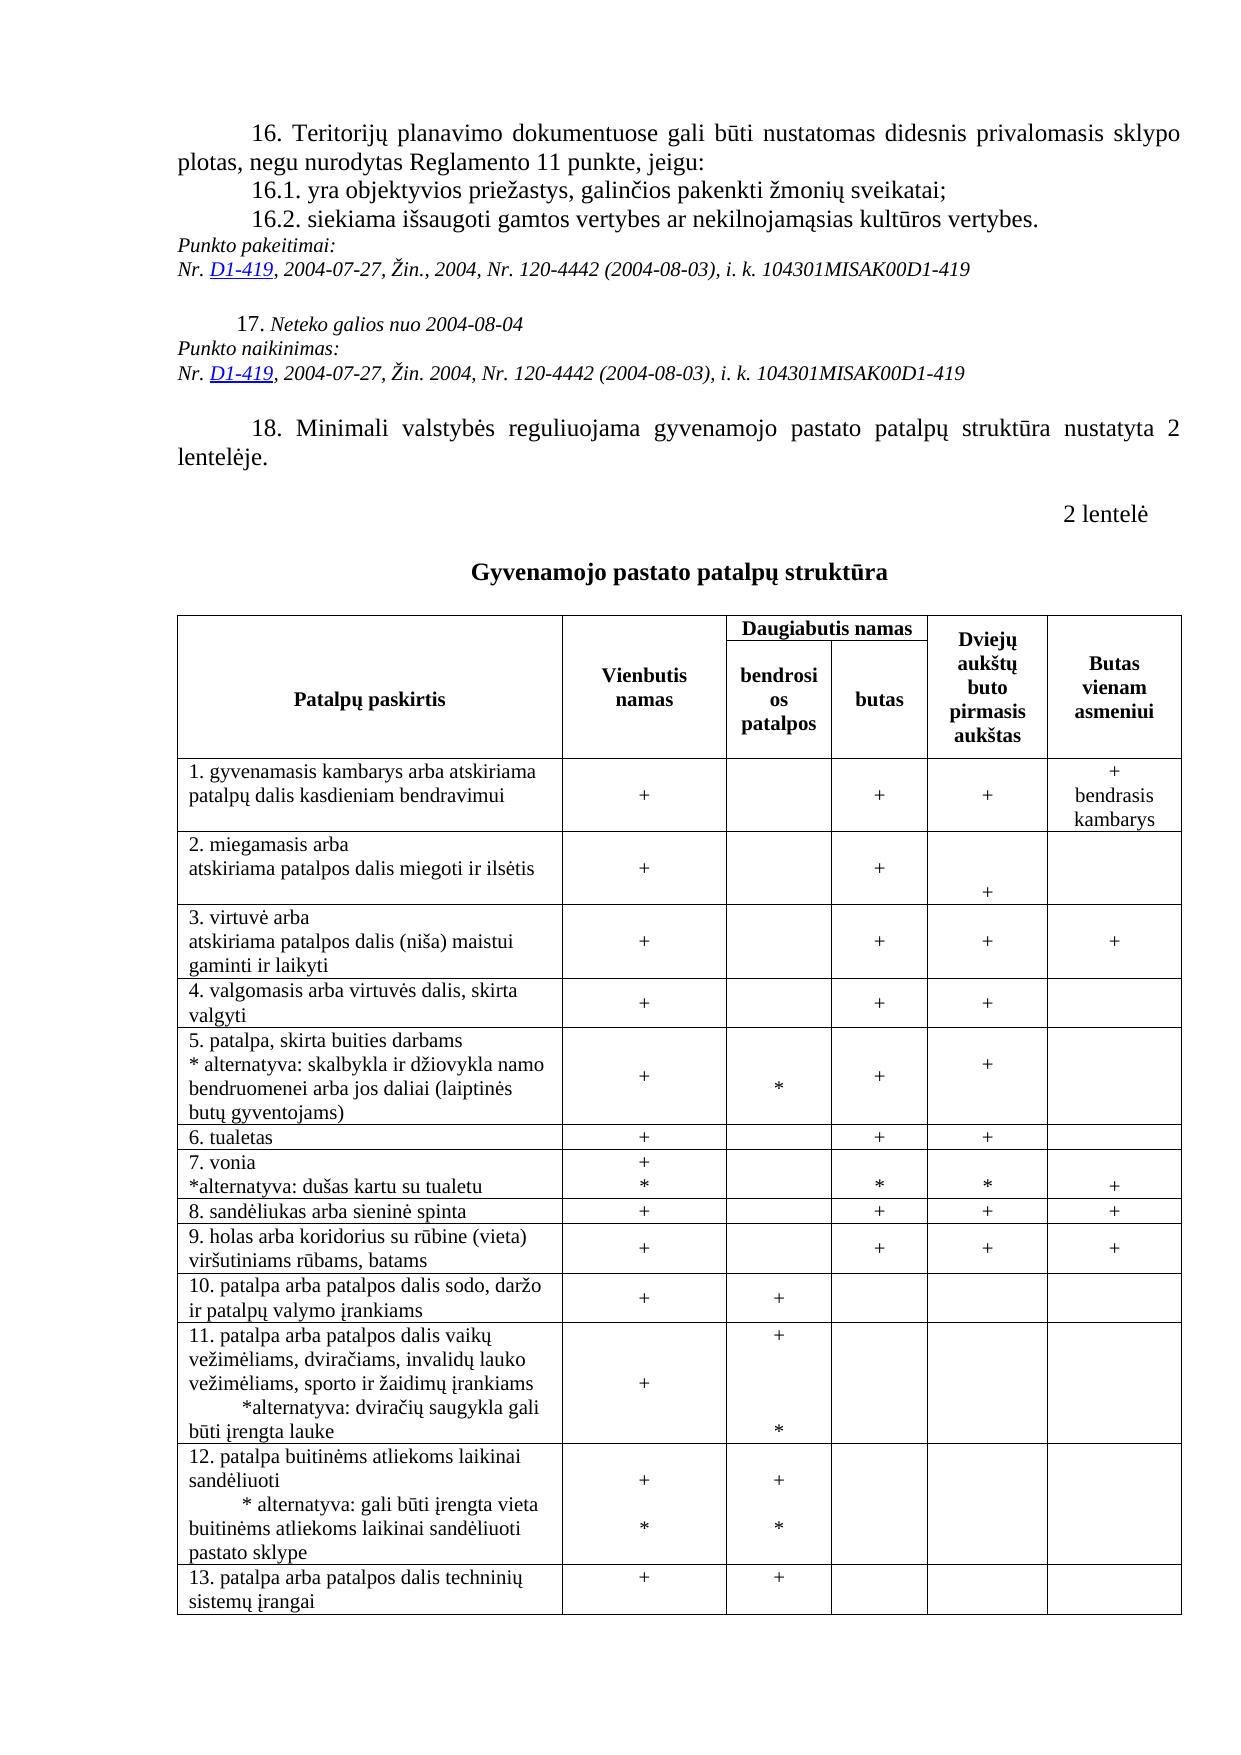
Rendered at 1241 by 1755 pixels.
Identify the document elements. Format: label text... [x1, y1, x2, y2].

text 17. Neteko galios nuo 2004-08-04 [177, 310, 1181, 336]
table_cell + [928, 1199, 1047, 1223]
table_cell [727, 1224, 831, 1272]
table_cell 12. patalpa buitinėms atliekoms laikinai sandėliuoti * alternatyva: gali būti įrengta vieta buitinėms atliekoms laikinai sandėliuoti pastato sklype [178, 1444, 562, 1564]
table_cell [727, 1125, 831, 1149]
table_cell + * [563, 1444, 726, 1564]
table_cell 1. gyvenamasis kambarys arba atskiriama patalpų dalis kasdieniam bendravimui [178, 759, 562, 831]
table_cell + * [727, 1444, 831, 1564]
table_cell 3. virtuvė arba atskiriama patalpos dalis (niša) maistui gaminti ir laikyti [178, 905, 562, 977]
table_cell 10. patalpa arba patalpos dalis sodo, daržo ir patalpų valymo įrankiams [178, 1274, 562, 1322]
text Nr. D1-419, 2004-07-27, Žin. 2004, Nr. 120-4442 (2004-08-03), i. k. 104301MISAK00D1-419 [177, 360, 1181, 384]
table_cell + [832, 1028, 927, 1124]
text 18. Minimali valstybės reguliuojama gyvenamojo pastato patalpų struktūra nustatyta 2 lentelėje. [177, 413, 1181, 471]
table_cell * [727, 1028, 831, 1124]
table_cell [832, 1323, 927, 1443]
table_cell + [727, 1274, 831, 1322]
text Punkto naikinimas: [177, 336, 1181, 360]
table_cell + [563, 1224, 726, 1272]
table_cell [832, 1444, 927, 1564]
table_cell + [928, 1224, 1047, 1272]
table_header Vienbutis namas [563, 616, 726, 758]
table_header Daugiabutis namas [727, 616, 927, 639]
table_cell 7. vonia *alternatyva: dušas kartu su tualetu [178, 1150, 562, 1198]
text 2 lentelė [177, 499, 1181, 528]
table_cell [832, 1565, 927, 1613]
table_cell 4. valgomasis arba virtuvės dalis, skirta valgyti [178, 979, 562, 1027]
table_cell + [563, 1125, 726, 1149]
table_header Patalpų paskirtis [178, 616, 562, 758]
table_cell + [563, 1274, 726, 1322]
table_cell [1048, 1028, 1181, 1124]
table_cell [928, 1444, 1047, 1564]
text 16.2. siekiama išsaugoti gamtos vertybes ar nekilnojamąsias kultūros vertybes. [177, 204, 1181, 233]
table_cell + [563, 832, 726, 904]
table_cell bendrosios patalpos [727, 641, 831, 758]
table_cell [1048, 979, 1181, 1027]
table_cell 5. patalpa, skirta buities darbams * alternatyva: skalbykla ir džiovykla namo bendruomenei arba jos daliai (laiptinės butų gyventojams) [178, 1028, 562, 1124]
table_cell + [1048, 905, 1181, 977]
table_cell + [727, 1565, 831, 1613]
table_cell [1048, 1274, 1181, 1322]
table_cell 6. tualetas [178, 1125, 562, 1149]
table_cell + * [727, 1323, 831, 1443]
table_cell + [563, 1028, 726, 1124]
table_cell + bendrasis kambarys [1048, 759, 1181, 831]
table_cell + [1048, 1150, 1181, 1198]
table_cell + [928, 905, 1047, 977]
table_cell + [832, 832, 927, 904]
table_cell 11. patalpa arba patalpos dalis vaikų vežimėliams, dviračiams, invalidų lauko vežimėliams, sporto ir žaidimų įrankiams *alternatyva: dviračių saugykla gali būti įrengta lauke [178, 1323, 562, 1443]
table_header Butas vienam asmeniui [1048, 616, 1181, 758]
table_cell [1048, 1444, 1181, 1564]
table_cell butas [832, 641, 927, 758]
table_cell [1048, 1323, 1181, 1443]
table_cell [727, 832, 831, 904]
table_cell + [832, 1224, 927, 1272]
text Punkto pakeitimai: [177, 233, 1181, 257]
table_cell [1048, 1125, 1181, 1149]
table_cell [832, 1274, 927, 1322]
table_cell + [928, 759, 1047, 831]
text 16. Teritorijų planavimo dokumentuose gali būti nustatomas didesnis privalomasis sklypo plotas, negu nurodytas Reglamento 11 punkte, jeigu: [177, 118, 1181, 176]
table_cell + [563, 979, 726, 1027]
table_cell [928, 1274, 1047, 1322]
table_cell * [832, 1150, 927, 1198]
table_header Dviejų aukštų buto pirmasis aukštas [928, 616, 1047, 758]
table_cell + [1048, 1199, 1181, 1223]
text Gyvenamojo pastato patalpų struktūra [177, 557, 1181, 586]
table_cell 9. holas arba koridorius su rūbine (vieta) viršutiniams rūbams, batams [178, 1224, 562, 1272]
text 16.1. yra objektyvios priežastys, galinčios pakenkti žmonių sveikatai; [177, 176, 1181, 204]
text Nr. D1-419, 2004-07-27, Žin., 2004, Nr. 120-4442 (2004-08-03), i. k. 104301MISAK00D1-419 [177, 257, 1181, 281]
table_cell + [832, 759, 927, 831]
table_cell [928, 1565, 1047, 1613]
table_cell + [563, 1565, 726, 1613]
table_cell [1048, 832, 1181, 904]
table_cell [727, 1150, 831, 1198]
table_cell + [563, 1199, 726, 1223]
table_cell + [563, 759, 726, 831]
table_cell * [928, 1150, 1047, 1198]
table_cell + [832, 1125, 927, 1149]
table_cell + * [563, 1150, 726, 1198]
table_cell 2. miegamasis arba atskiriama patalpos dalis miegoti ir ilsėtis [178, 832, 562, 904]
table_cell + [928, 1028, 1047, 1124]
table_cell + [832, 1199, 927, 1223]
table_cell 8. sandėliukas arba sieninė spinta [178, 1199, 562, 1223]
table_cell + [928, 979, 1047, 1027]
table_cell [727, 979, 831, 1027]
table_cell + [928, 1125, 1047, 1149]
table_cell + [1048, 1224, 1181, 1272]
table_cell [1048, 1565, 1181, 1613]
table_cell + [928, 832, 1047, 904]
table_cell [928, 1323, 1047, 1443]
table_cell [727, 1199, 831, 1223]
table_cell + [563, 1323, 726, 1443]
table_cell + [832, 905, 927, 977]
table_cell 13. patalpa arba patalpos dalis techninių sistemų įrangai [178, 1565, 562, 1613]
table_cell + [832, 979, 927, 1027]
table_cell + [563, 905, 726, 977]
table_cell [727, 759, 831, 831]
table_cell [727, 905, 831, 977]
